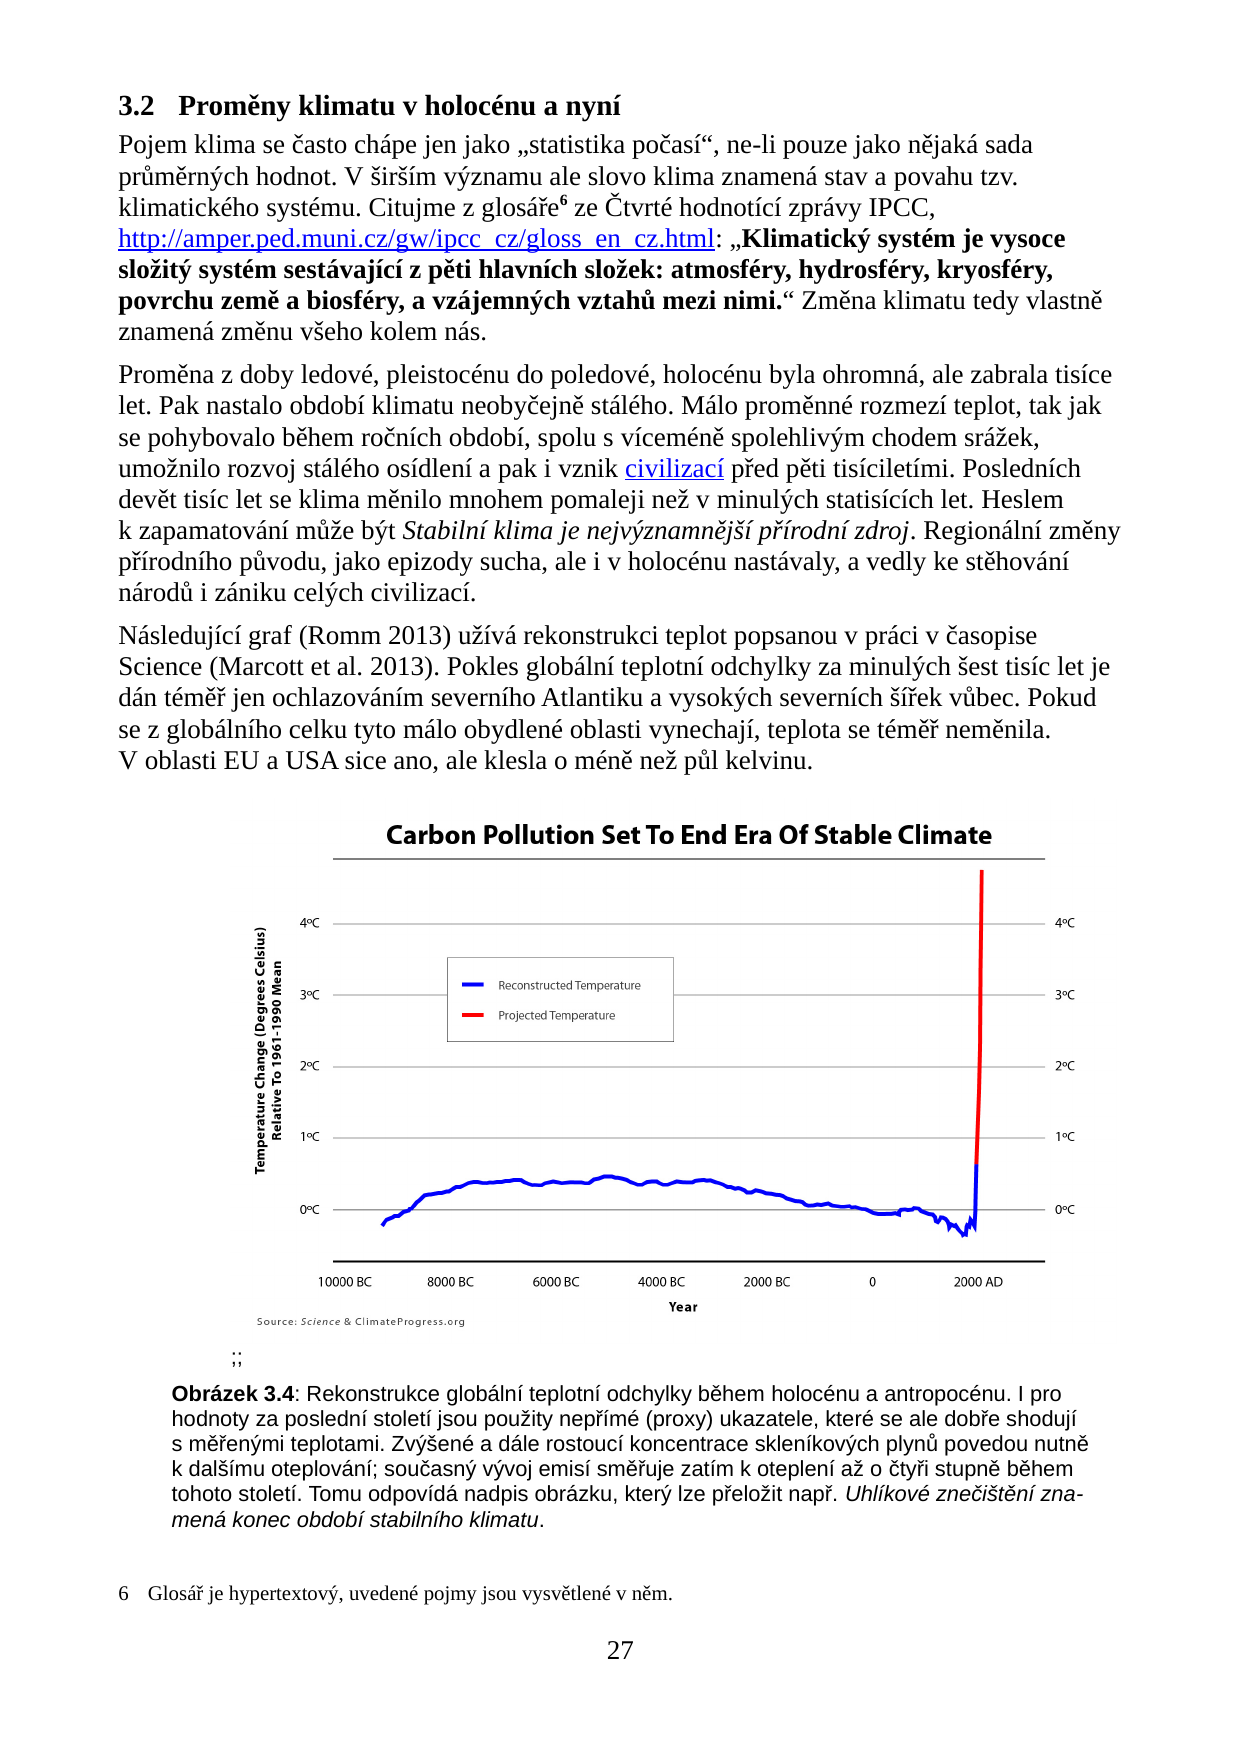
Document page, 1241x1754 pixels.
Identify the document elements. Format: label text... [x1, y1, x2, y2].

subtitle Proměny klimatu v holocénu a nyní [118, 88, 1122, 122]
text Následující graf (Romm 2013) užívá rekonstrukci teplot popsanou v práci v časopise Science (Marcott et al. 2013). Pokles globální teplotní odchylky za minulých šest tisíc let je dán téměř jen ochlazováním severního Atlantiku a vysokých severních šířek vůbec. Pokud se z globálního celku tyto málo obydlené oblasti vynechají, teplota se téměř neměnila. V oblasti EU a USA sice ano, ale klesla o méně než půl kelvinu. [118, 619, 1122, 775]
text Proměna z doby ledové, pleistocénu do poledové, holocénu byla ohromná, ale zabrala tisíce let. Pak nastalo období klimatu neobyčejně stálého. Málo proměnné rozmezí teplot, tak jak se pohybovalo během ročních období, spolu s víceméně spolehlivým chodem srážek, umožnilo rozvoj stálého osídlení a pak i vznik civilizací před pěti tisíciletími. Posledních devět tisíc let se klima měnilo mnohem pomaleji než v minulých statisících let. Heslem k zapamatování může být Stabilní klima je nejvýznamnější přírodní zdroj. Regionální změny přírodního původu, jako epizody sucha, ale i v holocénu nastávaly, a vedly ke stěhování národů i zániku celých civilizací. [118, 358, 1122, 607]
picture [230, 798, 1117, 1344]
text ;; [231, 1344, 1033, 1369]
text Obrázek 3.4: Rekonstrukce globální teplotní odchylky během holocénu a antropocénu. I pro hodnoty za poslední století jsou použity nepřímé (proxy) ukazatele, které se ale dobře shodují s měřenými teplotami. Zvýšené a dále rostoucí koncentrace skleníkových plynů povedou nutně k dalšímu oteplování; současný vývoj emisí směřuje zatím k oteplení až o čtyři stupně během tohoto století. Tomu odpovídá nadpis obrázku, který lze přeložit např. Uhlíkové znečištění zna­mená konec období stabilního klimatu. [171, 1381, 1093, 1532]
text Pojem klima se často chápe jen jako „statistika počasí“, ne-li pouze jako nějaká sada průměrných hodnot. V širším významu ale slovo klima znamená stav a povahu tzv. klimatického systému. Citujme z glosáře ze Čtvrté hodnotící zprávy IPCC, http://amper.ped.muni.cz/gw/ipcc_cz/gloss_en_cz.html: „Klimatický systém je vysoce složitý systém se­stávající z pěti hlavních složek: atmosféry, hydro­sféry, kryosféry, povrchu země a biosféry, a vzá­jemných vztahů mezi nimi.“ Změna klimatu tedy vlastně znamená změnu všeho kolem nás. [118, 128, 1122, 347]
text Glosář je hypertextový, uvedené pojmy jsou vysvětlené v něm. [118, 1581, 1122, 1605]
